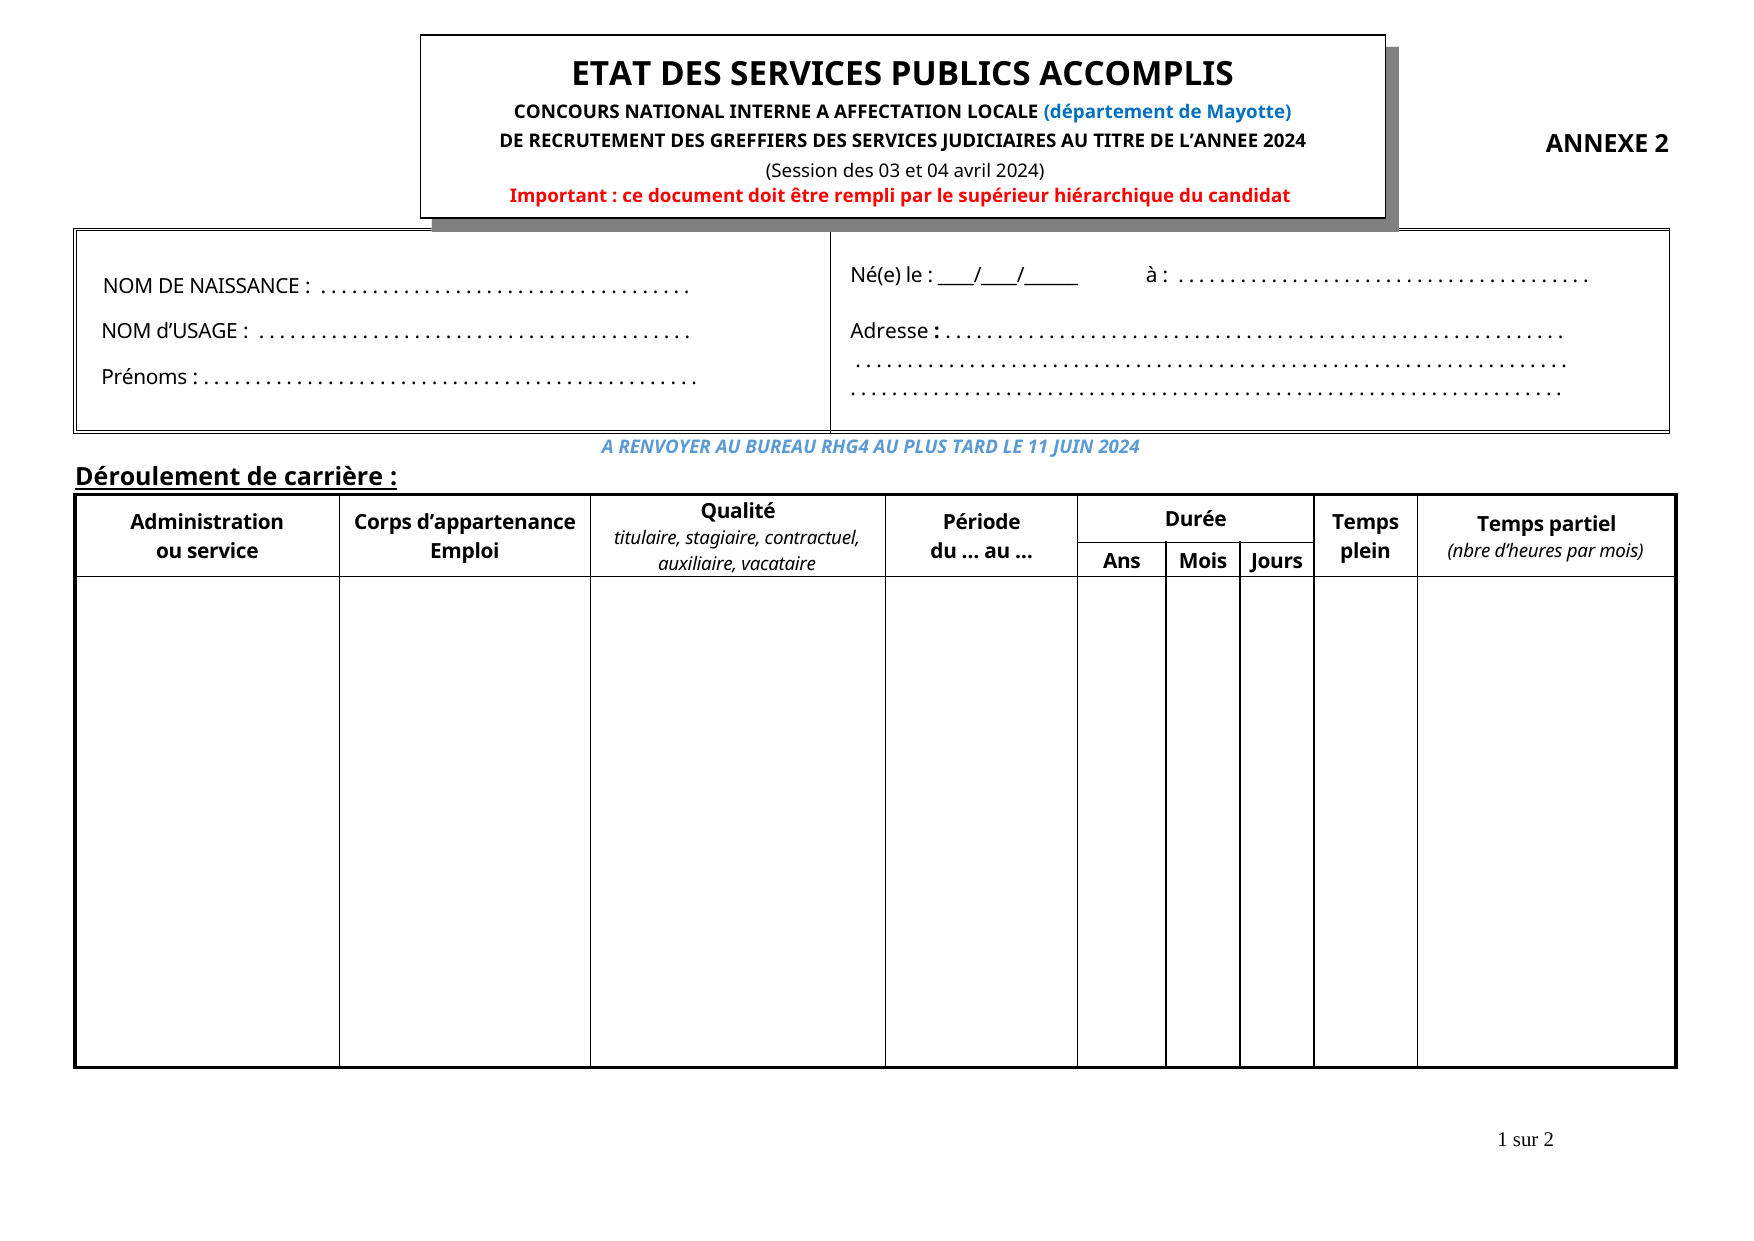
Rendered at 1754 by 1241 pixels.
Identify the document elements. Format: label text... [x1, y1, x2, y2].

table_header Corps d’appartenance Emploi [340, 496, 590, 576]
table_header NOM DE NAISSANCE : . . . . . . . . . . . . . . . . . . . . . . . . . . . . . . . . . . . . NOM d’USAGE : . . . . . . . . . . . . . . . . . . . . . . . . . . . . . . . . . . . . . . . . . . Prénoms : . . . . . . . . . . . . . . . . . . . . . . . . . . . . . . . . . . . . . . . . . . . . . . . . [77, 231, 830, 430]
text A RENVOYER AU BUREAU RHG4 AU PLUS TARD LE 11 JUIN 2024 [75, 434, 1669, 459]
table_header Administration ou service [77, 496, 339, 576]
table_header Durée [1078, 496, 1313, 541]
subtitle ANNEXE 2 [1399, 125, 1669, 159]
table_header Qualité titulaire, stagiaire, contractuel, auxiliaire, vacataire [591, 496, 885, 576]
table_header Temps partiel (nbre d’heures par mois) [1418, 496, 1674, 576]
table_cell [1418, 577, 1674, 1066]
text Déroulement de carrière : [75, 459, 1669, 493]
subtitle [104, 125, 420, 159]
table_cell [591, 577, 885, 1066]
table_cell [886, 577, 1077, 1066]
table_cell [340, 577, 590, 1066]
table_header Période du … au … [886, 496, 1077, 576]
table_header Né(e) le : ____/____/______ à : . . . . . . . . . . . . . . . . . . . . . . . . . . . . . . . . . . . . . . . . Adresse : . . . . . . . . . . . . . . . . . . . . . . . . . . . . . . . . . . . . . . . . . . . . . . . . . . . . . . . . . . . . . . . . . . . . . . . . . . . . . . . . . . . . . . . . . . . . . . . . . . . . . . . . . . . . . . . . . . . . . . . . . . . . . . . . . . . . . . . . . . . . . . . . . . . . . . . . . . . . . . . . . . . . . . . . . . . . . . . . . . . . . . . . . . . . . . . . . . . . . . [831, 231, 1669, 430]
table_cell Mois [1167, 543, 1239, 576]
table_cell Ans [1078, 543, 1165, 576]
table_header Temps plein [1315, 496, 1417, 576]
table_cell [1241, 577, 1313, 1066]
table_cell [1078, 577, 1165, 1066]
table_cell [1167, 577, 1239, 1066]
table_cell Jours [1241, 543, 1313, 576]
table_cell [1315, 577, 1417, 1066]
table_cell [77, 577, 339, 1066]
